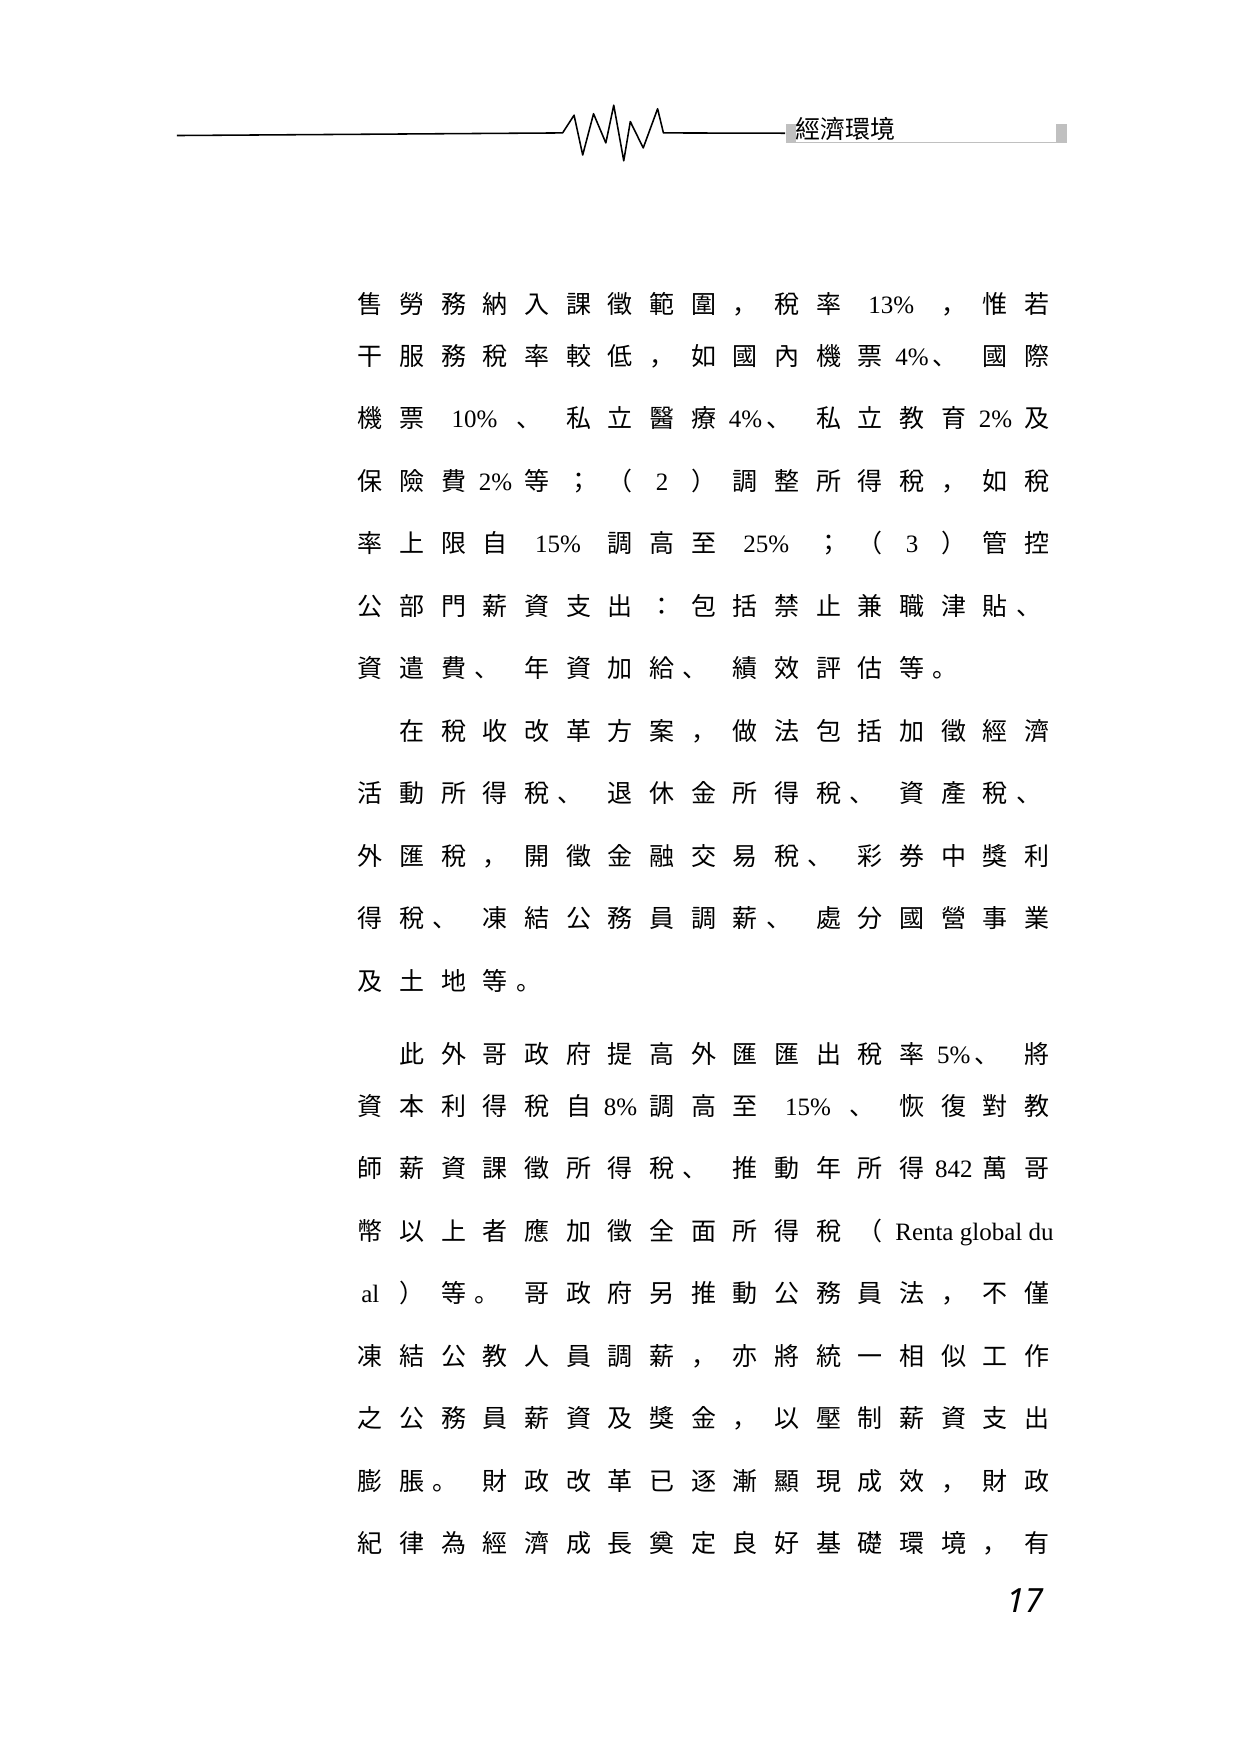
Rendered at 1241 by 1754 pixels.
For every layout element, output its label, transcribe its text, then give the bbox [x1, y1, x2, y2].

text 售勞務納入課徵範圍，稅率13%，惟若干服務稅率較低，如國內機票4%、國際機票10%、私立醫療4%、私立教育2%及保險費2%等；（2）調整所得稅，如稅率上限自15%調高至25%；（3）管控公部門薪資支出：包括禁止兼職津貼、資遣費、年資加給、績效評估等。 [330, 250, 1058, 688]
text 此外哥政府提高外匯匯出稅率5%、將資本利得稅自8%調高至15%、恢復對教師薪資課徵所得稅、推動年所得842萬哥幣以上者應加徵全面所得稅（Renta global dual）等。哥政府另推動公務員法，不僅凍結公教人員調薪，亦將統一相似工作之公務員薪資及獎金，以壓制薪資支出膨脹。財政改革已逐漸顯現成效，財政紀律為經濟成長奠定良好基礎環境，有 [330, 1000, 1058, 1563]
text 在稅收改革方案，做法包括加徵經濟活動所得稅、退休金所得稅、資產稅、外匯稅，開徵金融交易稅、彩券中獎利得稅、凍結公務員調薪、處分國營事業及土地等。 [330, 688, 1058, 1000]
